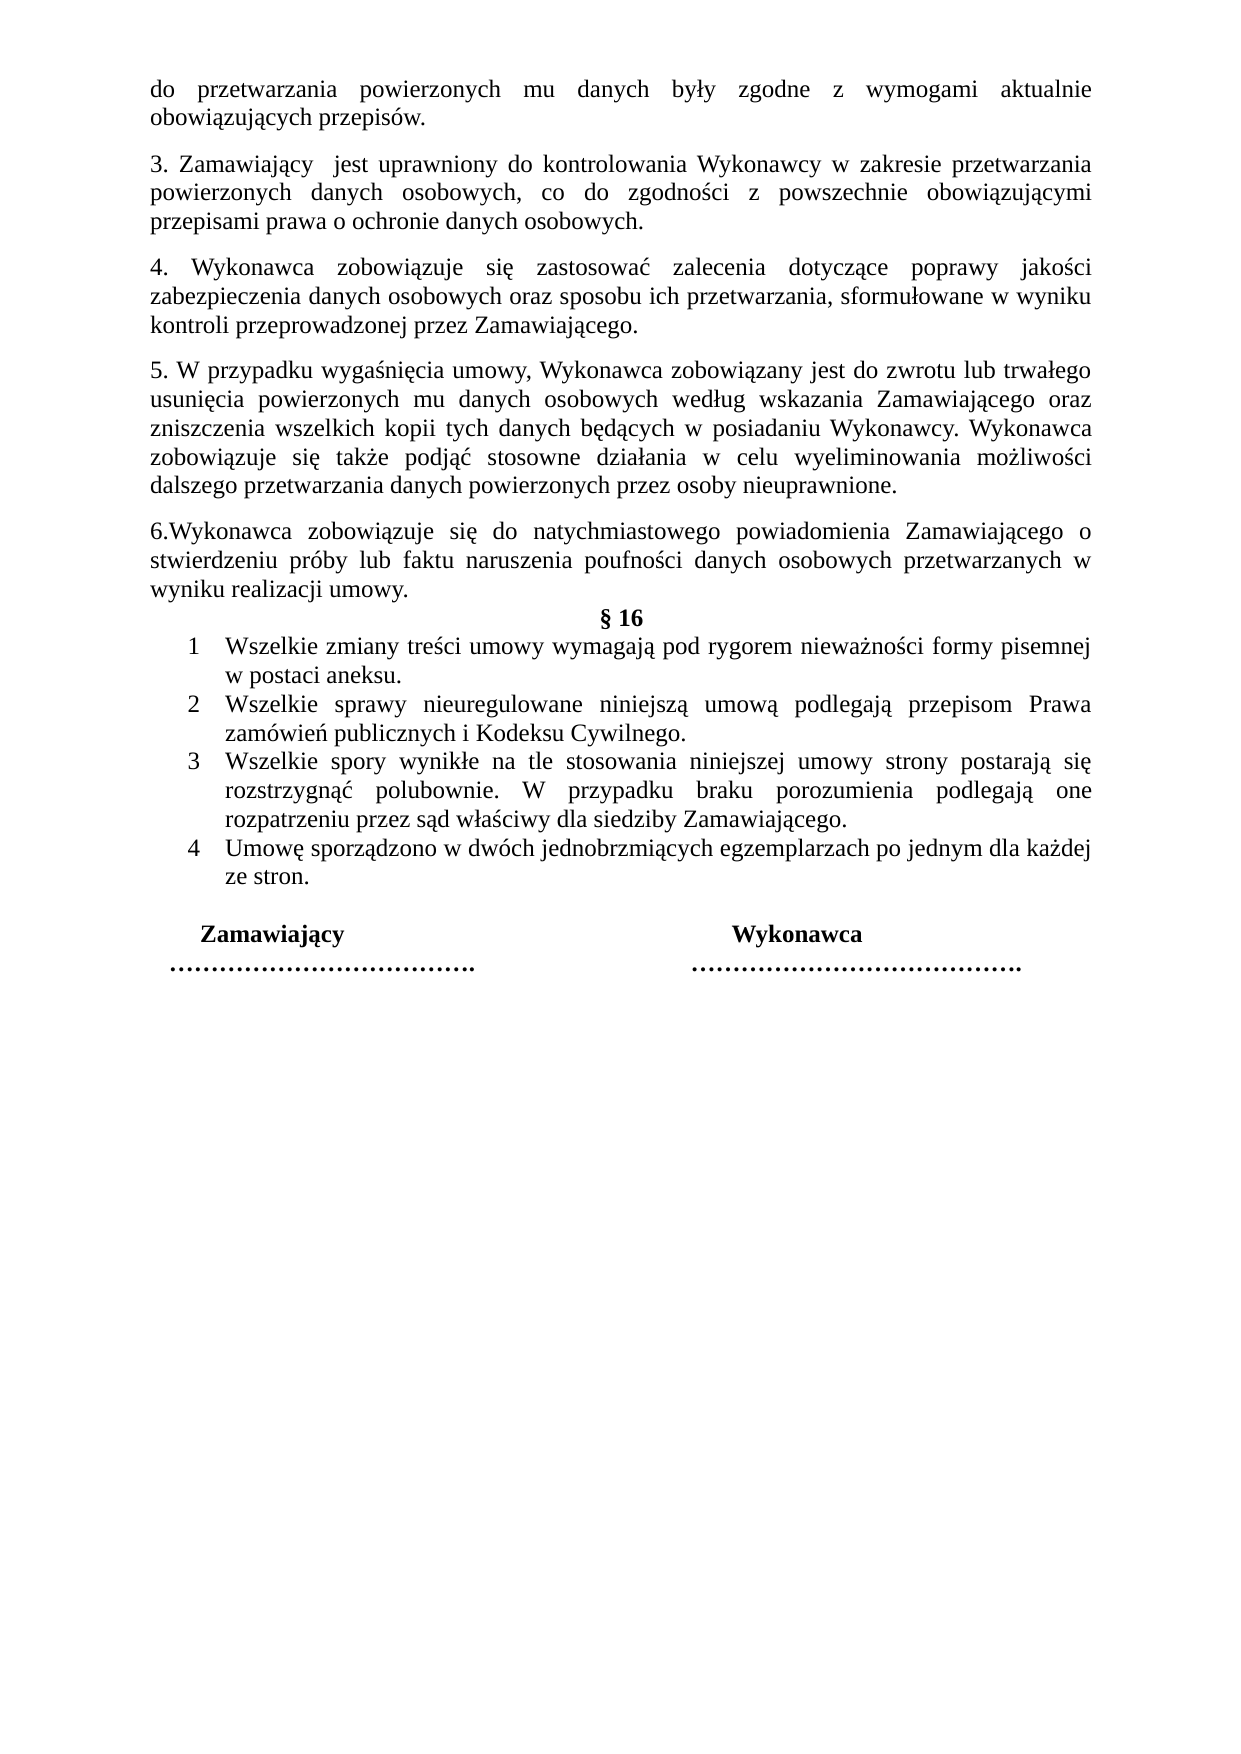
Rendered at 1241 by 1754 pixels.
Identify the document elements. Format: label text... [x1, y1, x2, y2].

text ………………………………. …………………………………. [150, 948, 1092, 976]
text 4. Wykonawca zobowiązuje się zastosować zalecenia dotyczące poprawy jakości zabezpieczenia danych osobowych oraz sposobu ich przetwarzania, sformułowane w wyniku kontroli przeprowadzonej przez Zamawiającego. [150, 252, 1092, 338]
text § 16 [150, 603, 1092, 631]
text do przetwarzania powierzonych mu danych były zgodne z wymogami aktualnie obowiązujących przepisów. [150, 74, 1092, 131]
text 3. Zamawiający jest uprawniony do kontrolowania Wykonawcy w zakresie przetwarzania powierzonych danych osobowych, co do zgodności z powszechnie obowiązującymi przepisami prawa o ochronie danych osobowych. [150, 149, 1092, 235]
list Wszelkie sprawy nieuregulowane niniejszą umową podlegają przepisom Prawa zamówień publicznych i Kodeksu Cywilnego. [187, 689, 1092, 746]
list Umowę sporządzono w dwóch jednobrzmiących egzemplarzach po jednym dla każdej ze stron. [187, 833, 1092, 890]
text Zamawiający Wykonawca [150, 919, 1092, 948]
text 5. W przypadku wygaśnięcia umowy, Wykonawca zobowiązany jest do zwrotu lub trwałego usunięcia powierzonych mu danych osobowych według wskazania Zamawiającego oraz zniszczenia wszelkich kopii tych danych będących w posiadaniu Wykonawcy. Wykonawca zobowiązuje się także podjąć stosowne działania w celu wyeliminowania możliwości dalszego przetwarzania danych powierzonych przez osoby nieuprawnione. [150, 356, 1092, 499]
list Wszelkie spory wynikłe na tle stosowania niniejszej umowy strony postarają się rozstrzygnąć polubownie. W przypadku braku porozumienia podlegają one rozpatrzeniu przez sąd właściwy dla siedziby Zamawiającego. [187, 746, 1092, 833]
text 6.Wykonawca zobowiązuje się do natychmiastowego powiadomienia Zamawiającego o stwierdzeniu próby lub faktu naruszenia poufności danych osobowych przetwarzanych w wyniku realizacji umowy. [150, 516, 1092, 603]
list Wszelkie zmiany treści umowy wymagają pod rygorem nieważności formy pisemnej w postaci aneksu. [187, 631, 1092, 689]
